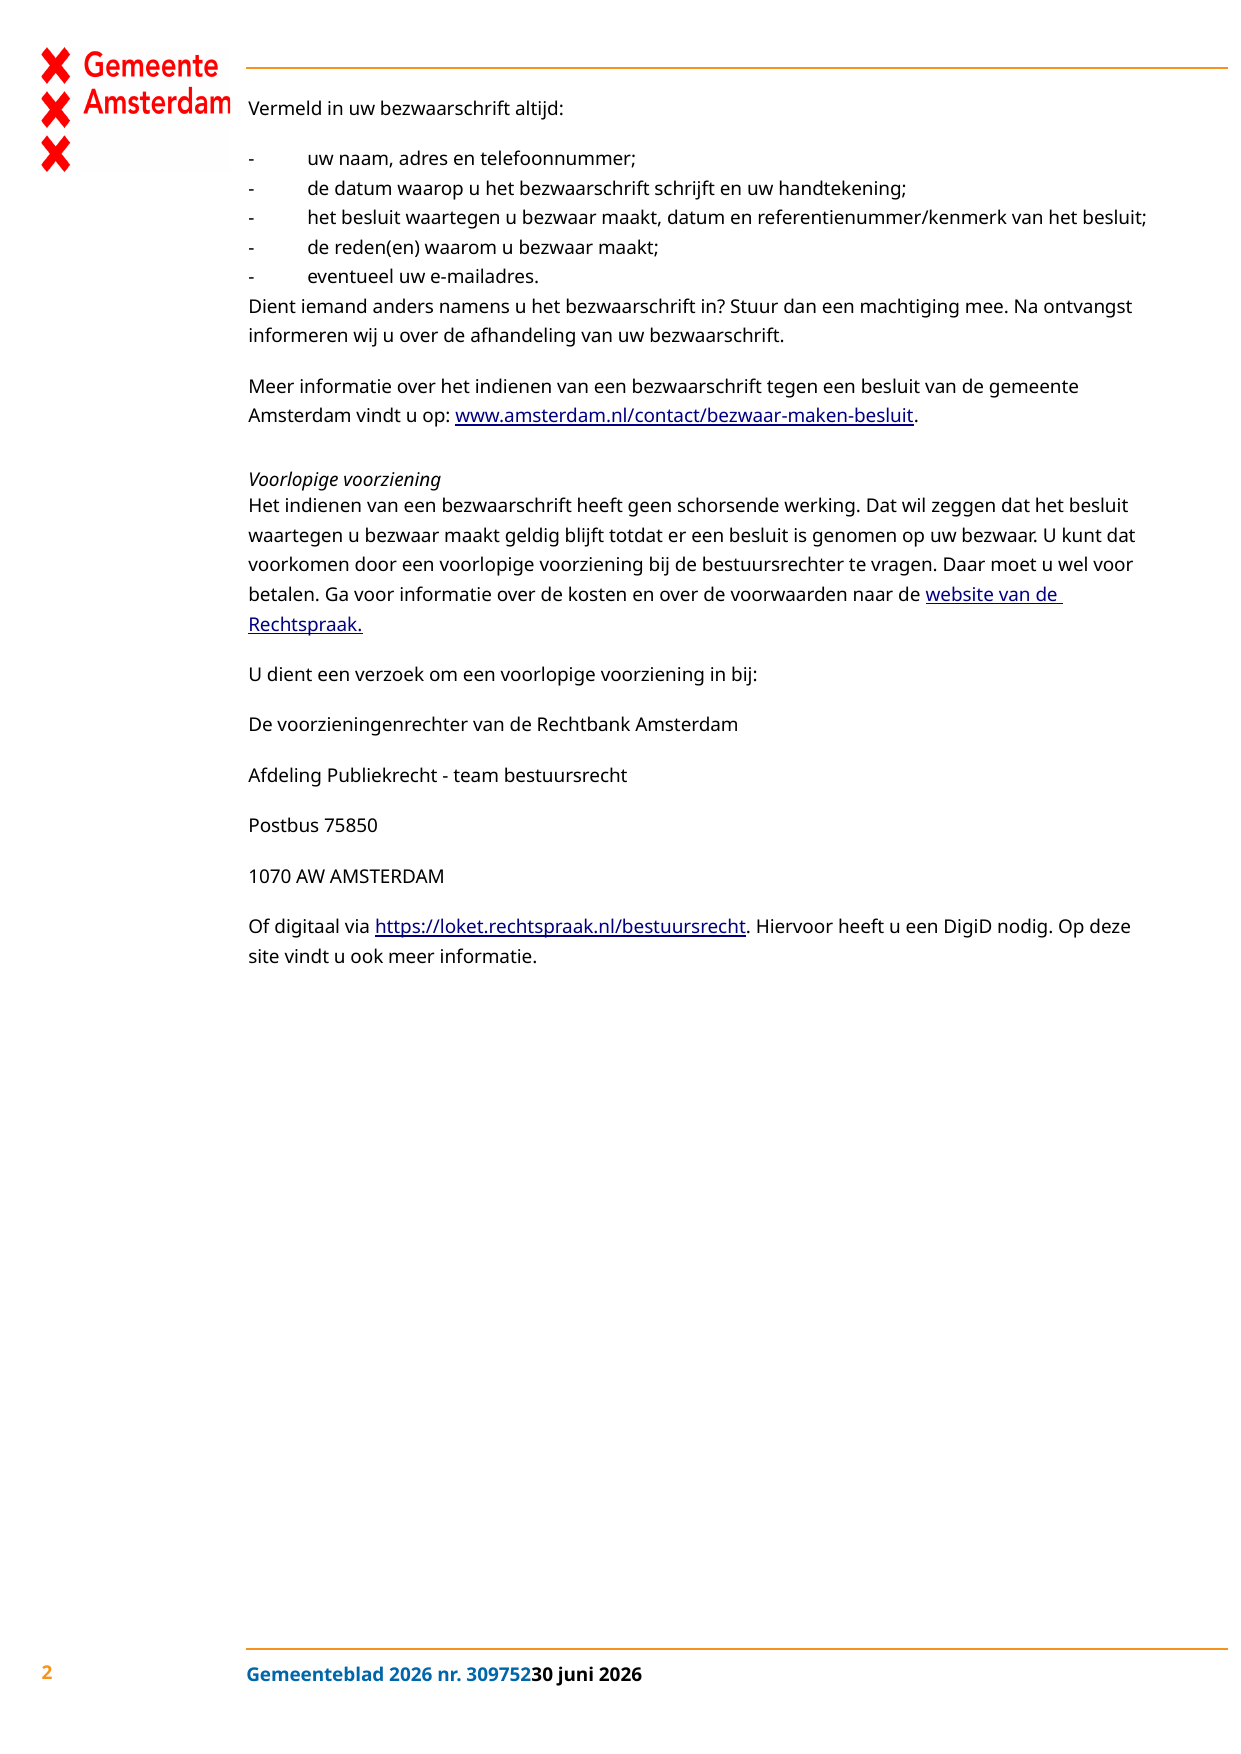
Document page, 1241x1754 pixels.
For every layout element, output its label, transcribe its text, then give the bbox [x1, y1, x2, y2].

text Het indienen van een bezwaarschrift heeft geen schorsende werking. Dat wil zeggen dat het besluit waartegen u bezwaar maakt geldig blijft totdat er een besluit is genomen op uw bezwaar. U kunt dat voorkomen door een voorlopige voorziening bij de bestuursrechter te vragen. Daar moet u wel voor betalen. Ga voor informatie over de kosten en over de voorwaarden naar de website van de Rechtspraak. [248, 492, 1152, 636]
text Afdeling Publiekrecht - team bestuursrecht [248, 762, 1152, 788]
list eventueel uw e-mailadres. [248, 263, 1152, 289]
text Voorlopige voorziening [248, 467, 1152, 492]
text Meer informatie over het indienen van een bezwaarschrift tegen een besluit van de gemeente Amsterdam vindt u op: www.amsterdam.nl/contact/bezwaar-maken-besluit. [248, 373, 1152, 428]
text Of digitaal via https://loket.rechtspraak.nl/bestuursrecht. Hiervoor heeft u een DigiD nodig. Op deze site vindt u ook meer informatie. [248, 913, 1152, 968]
text 1070 AW AMSTERDAM [248, 863, 1152, 888]
list het besluit waartegen u bezwaar maakt, datum en referentienummer/kenmerk van het besluit; [248, 204, 1152, 230]
list de datum waarop u het bezwaarschrift schrijft en uw handtekening; [248, 175, 1152, 201]
list uw naam, adres en telefoonnummer; [248, 145, 1152, 171]
text Postbus 75850 [248, 812, 1152, 838]
text U dient een verzoek om een voorlopige voorziening in bij: [248, 661, 1152, 687]
text Vermeld in uw bezwaarschrift altijd: [248, 95, 1152, 121]
picture [41, 47, 231, 172]
text De voorzieningenrechter van de Rechtbank Amsterdam [248, 712, 1152, 737]
list de reden(en) waarom u bezwaar maakt; [248, 234, 1152, 260]
text Dient iemand anders namens u het bezwaarschrift in? Stuur dan een machtiging mee. Na ontvangst informeren wij u over de afhandeling van uw bezwaarschrift. [248, 293, 1152, 348]
